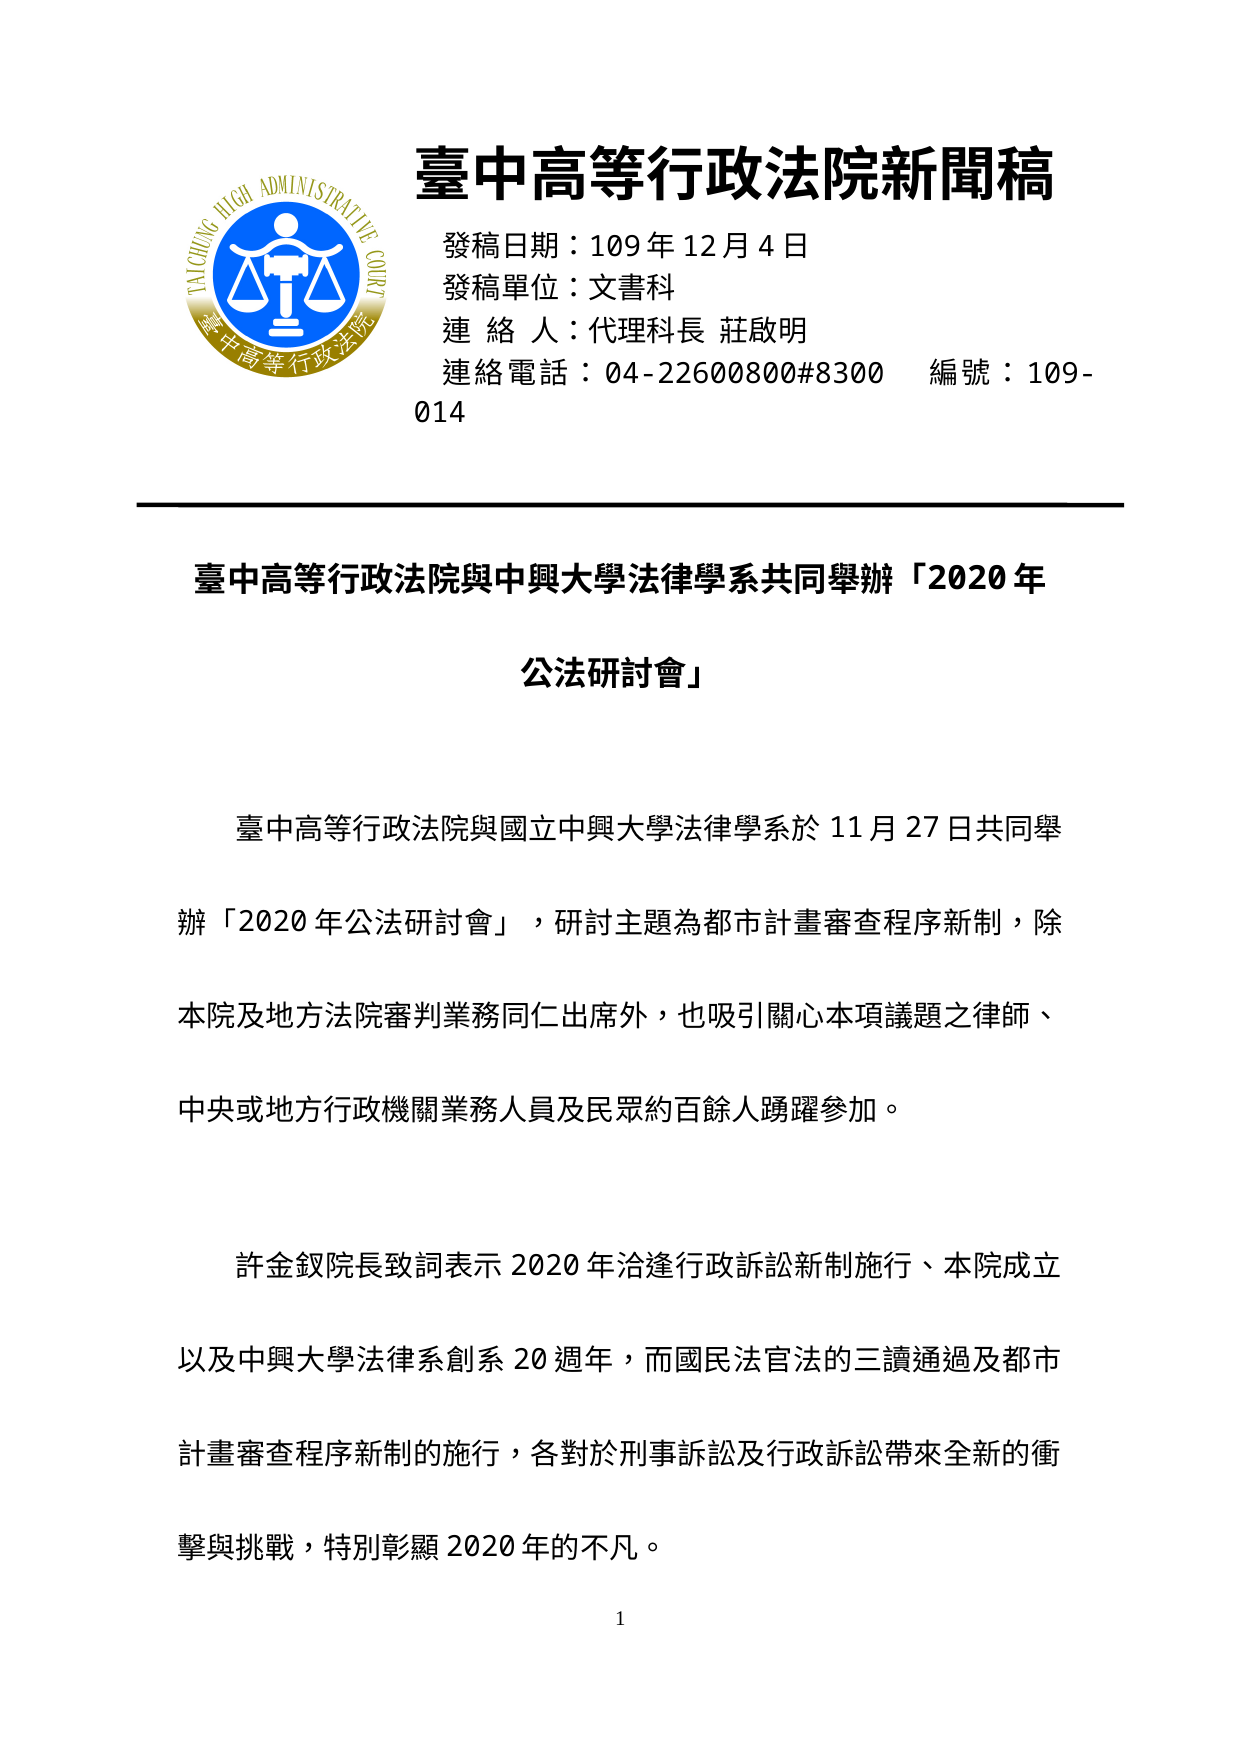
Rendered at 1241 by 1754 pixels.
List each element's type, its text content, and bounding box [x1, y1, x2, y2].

text 臺中高等行政法院與國立中興大學法律學系於11月27日共同舉辦「2020年公法研討會」，研討主題為都市計畫審查程序新制，除本院及地方法院審判業務同仁出席外，也吸引關心本項議題之律師、中央或地方行政機關業務人員及民眾約百餘人踴躍參加。 [177, 785, 1063, 1129]
text 臺中高等行政法院與中興大學法律學系共同舉辦「2020年公法研討會」 [177, 535, 1063, 691]
table_header 臺中高等行政法院新聞稿 發稿日期：109年12月4日 發稿單位：文書科 連 絡 人：代理科長 莊啟明 連絡電話：04-22600800#8300 編號：109-014 [410, 98, 1099, 431]
text 許金釵院長致詞表示2020年洽逢行政訴訟新制施行、本院成立以及中興大學法律系創系20週年，而國民法官法的三讀通過及都市計畫審查程序新制的施行，各對於刑事訴訟及行政訴訟帶來全新的衝擊與挑戰，特別彰顯2020年的不凡。 [177, 1222, 1063, 1566]
table_header [161, 98, 410, 431]
